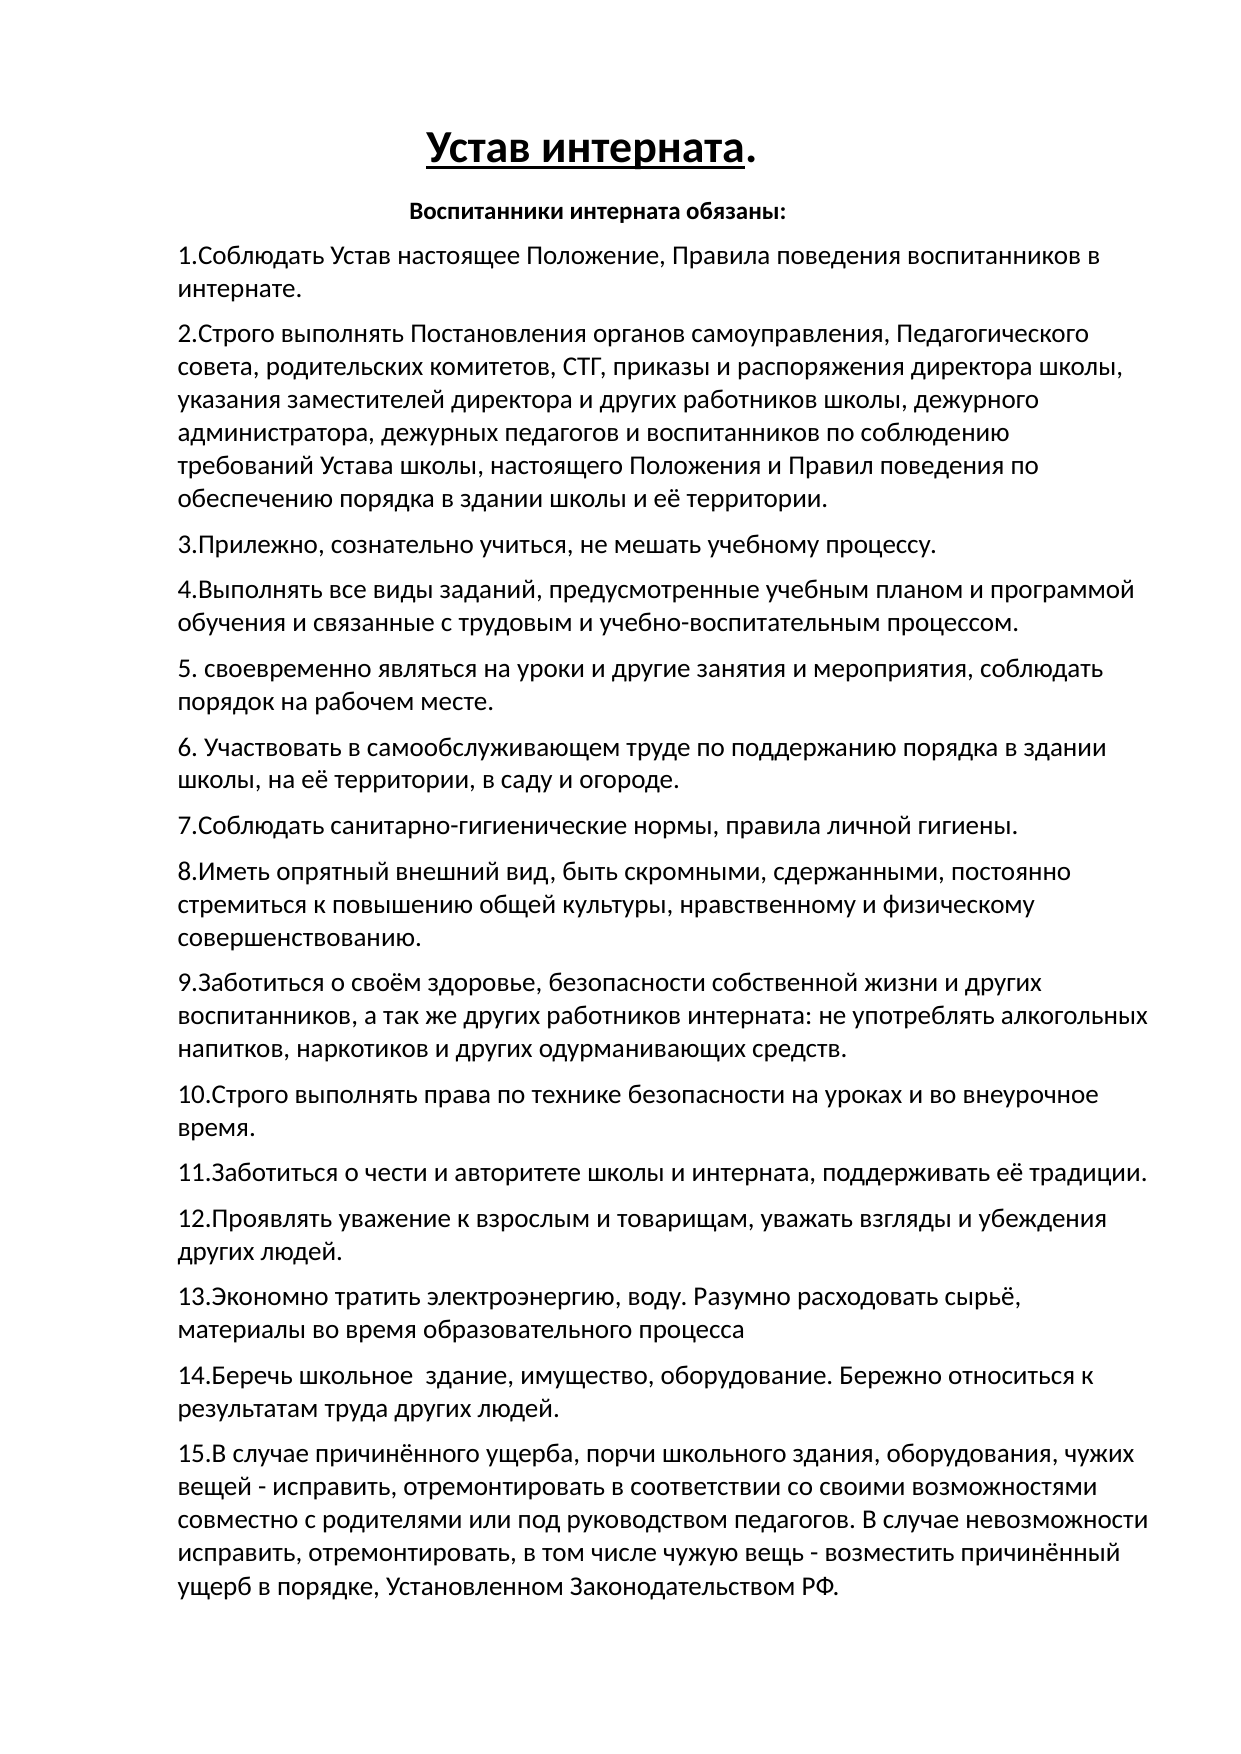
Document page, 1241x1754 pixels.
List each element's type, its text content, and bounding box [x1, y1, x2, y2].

text 1.Соблюдать Устав настоящее Положение, Правила поведения воспитанников в интернате. [177, 238, 1152, 304]
text 2.Строго выполнять Постановления органов самоуправления, Педагогического совета, родительских комитетов, СТГ, приказы и распоряжения директора школы, указания заместителей директора и других работников школы, дежурного администратора, дежурных педагогов и воспитанников по соблюдению требований Устава школы, настоящего Положения и Правил поведения по обеспечению порядка в здании школы и её территории. [177, 316, 1152, 514]
text 13.Экономно тратить электроэнергию, воду. Разумно расходовать сырьё, материалы во время образовательного процесса [177, 1279, 1152, 1346]
text 4.Выполнять все виды заданий, предусмотренные учебным планом и программой обучения и связанные с трудовым и учебно-воспитательным процессом. [177, 573, 1152, 639]
text 3.Прилежно, сознательно учиться, не мешать учебному процессу. [177, 527, 1152, 560]
text 5. своевременно являться на уроки и другие занятия и мероприятия, соблюдать порядок на рабочем месте. [177, 651, 1152, 717]
text 9.Заботиться о своём здоровье, безопасности собственной жизни и других воспитанников, а так же других работников интерната: не употреблять алкогольных напитков, наркотиков и других одурманивающих средств. [177, 965, 1152, 1064]
text Устав интерната. [177, 118, 1152, 174]
text Воспитанники интерната обязаны: [177, 195, 1152, 225]
text 15.В случае причинённого ущерба, порчи школьного здания, оборудования, чужих вещей - исправить, отремонтировать в соответствии со своими возможностями совместно с родителями или под руководством педагогов. В случае невозможности исправить, отремонтировать, в том числе чужую вещь - возместить причинённый ущерб в порядке, Установленном Законодательством РФ. [177, 1437, 1152, 1602]
text 14.Беречь школьное здание, имущество, оборудование. Бережно относиться к результатам труда других людей. [177, 1358, 1152, 1424]
text 7.Соблюдать санитарно-гигиенические нормы, правила личной гигиены. [177, 808, 1152, 841]
text 10.Строго выполнять права по технике безопасности на уроках и во внеурочное время. [177, 1077, 1152, 1143]
text 6. Участвовать в самообслуживающем труде по поддержанию порядка в здании школы, на её территории, в саду и огороде. [177, 730, 1152, 796]
text 11.Заботиться о чести и авторитете школы и интерната, поддерживать её традиции. [177, 1155, 1152, 1188]
text 12.Проявлять уважение к взрослым и товарищам, уважать взгляды и убеждения других людей. [177, 1201, 1152, 1267]
text 8.Иметь опрятный внешний вид, быть скромными, сдержанными, постоянно стремиться к повышению общей культуры, нравственному и физическому совершенствованию. [177, 854, 1152, 953]
